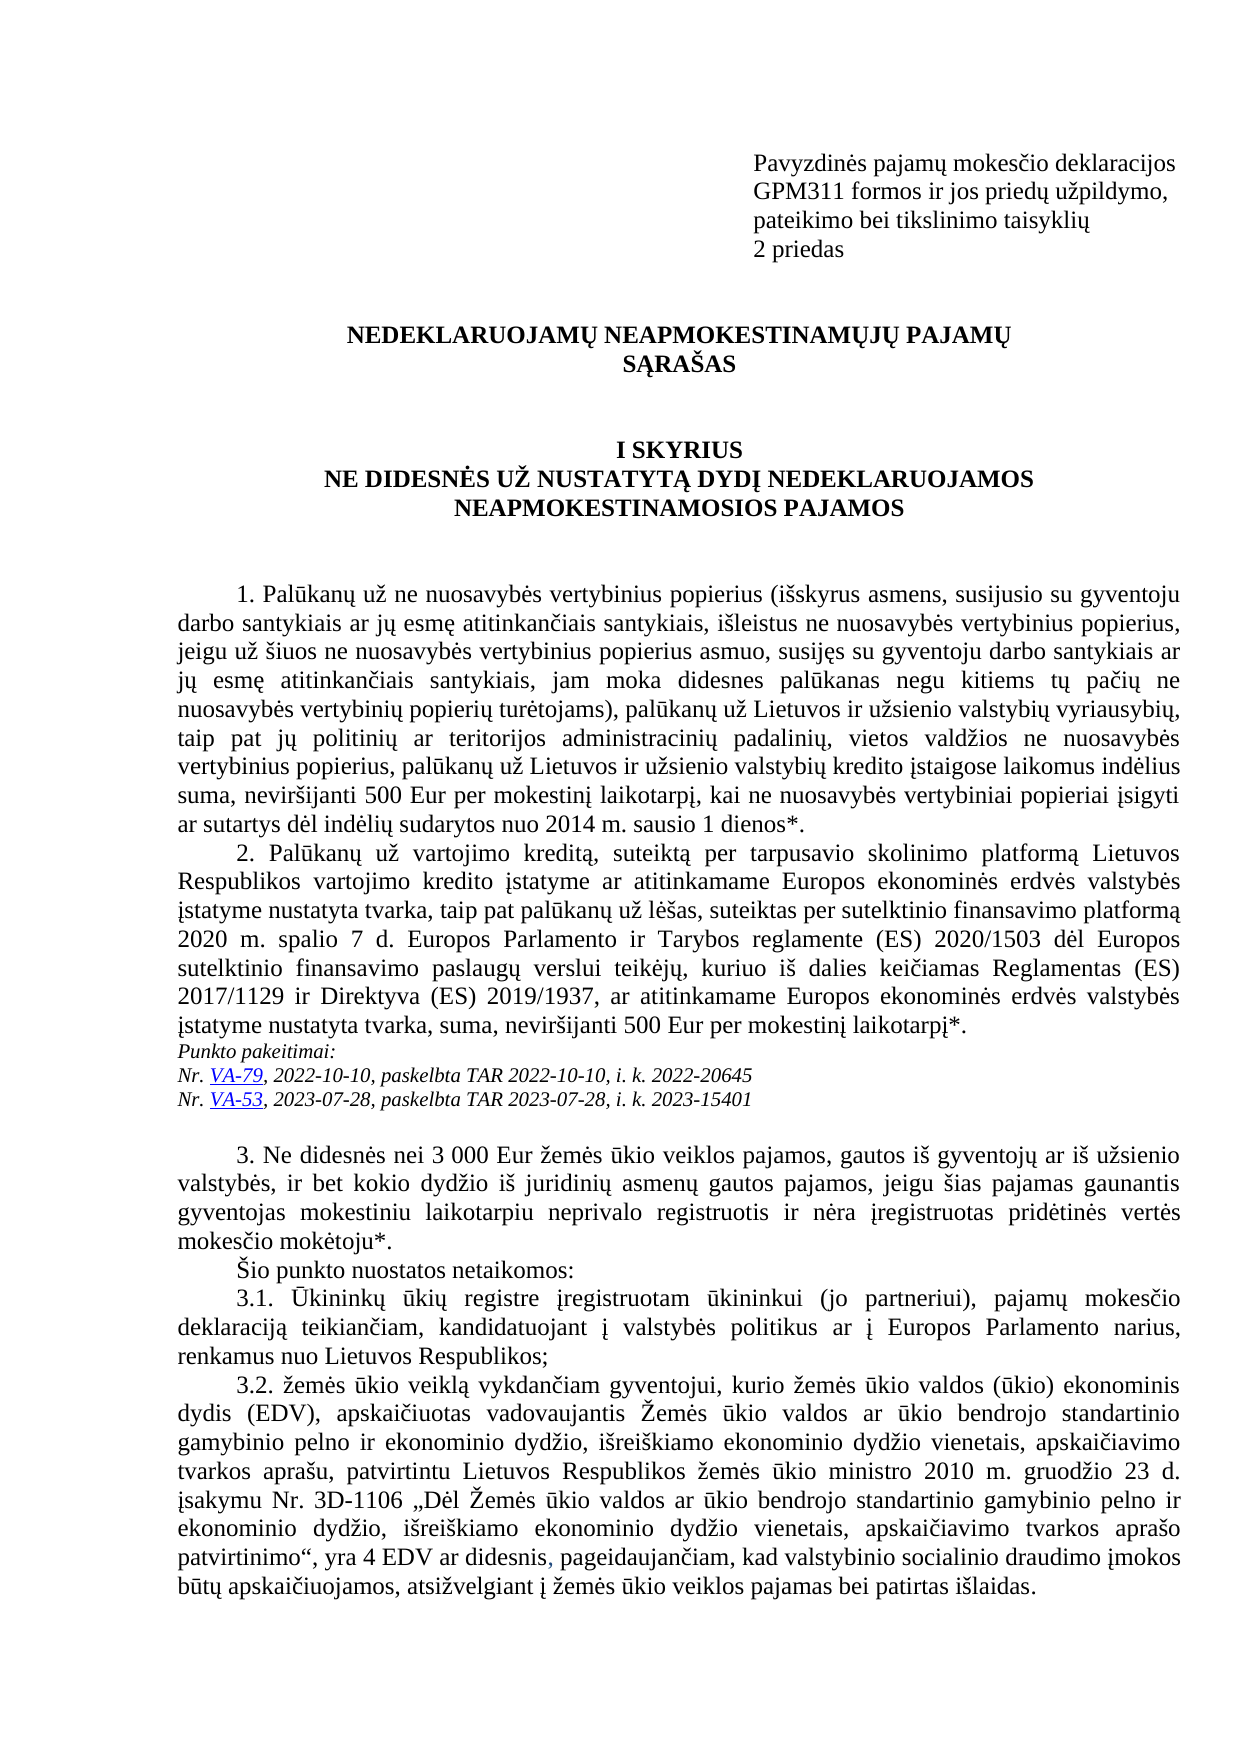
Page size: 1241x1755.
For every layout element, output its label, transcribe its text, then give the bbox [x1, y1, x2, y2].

text Nr. VA-79, 2022-10-10, paskelbta TAR 2022-10-10, i. k. 2022-20645 [177, 1063, 1181, 1087]
text Pavyzdinės pajamų mokesčio deklaracijos [753, 148, 1181, 176]
text SĄRAŠAS [177, 349, 1181, 378]
text NE DIDESNĖS UŽ NUSTATYTĄ DYDĮ NEDEKLARUOJAMOS NEAPMOKESTINAMOSIOS PAJAMOS [177, 464, 1181, 521]
text GPM311 formos ir jos priedų užpildymo, [753, 176, 1181, 205]
text Šio punkto nuostatos netaikomos: [177, 1255, 1181, 1283]
text 2. Palūkanų už vartojimo kreditą, suteiktą per tarpusavio skolinimo platformą Lietuvos Respublikos vartojimo kredito įstatyme ar atitinkamame Europos ekonominės erdvės valstybės įstatyme nustatyta tvarka, taip pat palūkanų už lėšas, suteiktas per sutelktinio finansavimo platformą 2020 m. spalio 7 d. Europos Parlamento ir Tarybos reglamente (ES) 2020/1503 dėl Europos sutelktinio finansavimo paslaugų verslui teikėjų, kuriuo iš dalies keičiamas Reglamentas (ES) 2017/1129 ir Direktyva (ES) 2019/1937, ar atitinkamame Europos ekonominės erdvės valstybės įstatyme nustatyta tvarka, suma, neviršijanti 500 Eur per mokestinį laikotarpį*. [177, 838, 1181, 1039]
text NEDEKLARUOJAMŲ NEAPMOKESTINAMŲJŲ PAJAMŲ [177, 320, 1181, 349]
text 3.1. Ūkininkų ūkių registre įregistruotam ūkininkui (jo partneriui), pajamų mokesčio deklaraciją teikiančiam, kandidatuojant į valstybės politikus ar į Europos Parlamento narius, renkamus nuo Lietuvos Respublikos; [177, 1283, 1181, 1370]
text 3. Ne didesnės nei 3 000 Eur žemės ūkio veiklos pajamos, gautos iš gyventojų ar iš užsienio valstybės, ir bet kokio dydžio iš juridinių asmenų gautos pajamos, jeigu šias pajamas gaunantis gyventojas mokestiniu laikotarpiu neprivalo registruotis ir nėra įregistruotas pridėtinės vertės mokesčio mokėtoju*. [177, 1140, 1181, 1255]
text I SKYRIUS [177, 435, 1181, 464]
text Punkto pakeitimai: [177, 1039, 1181, 1063]
text Nr. VA-53, 2023-07-28, paskelbta TAR 2023-07-28, i. k. 2023-15401 [177, 1087, 1181, 1111]
text 3.2. žemės ūkio veiklą vykdančiam gyventojui, kurio žemės ūkio valdos (ūkio) ekonominis dydis (EDV), apskaičiuotas vadovaujantis Žemės ūkio valdos ar ūkio bendrojo standartinio gamybinio pelno ir ekonominio dydžio, išreiškiamo ekonominio dydžio vienetais, apskaičiavimo tvarkos aprašu, patvirtintu Lietuvos Respublikos žemės ūkio ministro 2010 m. gruodžio 23 d. įsakymu Nr. 3D-1106 „Dėl Žemės ūkio valdos ar ūkio bendrojo standartinio gamybinio pelno ir ekonominio dydžio, išreiškiamo ekonominio dydžio vienetais, apskaičiavimo tvarkos aprašo patvirtinimo“, yra 4 EDV ar didesnis, pageidaujančiam, kad valstybinio socialinio draudimo įmokos būtų apskaičiuojamos, atsižvelgiant į žemės ūkio veiklos pajamas bei patirtas išlaidas. [177, 1370, 1181, 1600]
text 2 priedas [679, 234, 1181, 263]
text 1. Palūkanų už ne nuosavybės vertybinius popierius (išskyrus asmens, susijusio su gyventoju darbo santykiais ar jų esmę atitinkančiais santykiais, išleistus ne nuosavybės vertybinius popierius, jeigu už šiuos ne nuosavybės vertybinius popierius asmuo, susijęs su gyventoju darbo santykiais ar jų esmę atitinkančiais santykiais, jam moka didesnes palūkanas negu kitiems tų pačių ne nuosavybės vertybinių popierių turėtojams), palūkanų už Lietuvos ir užsienio valstybių vyriausybių, taip pat jų politinių ar teritorijos administracinių padalinių, vietos valdžios ne nuosavybės vertybinius popierius, palūkanų už Lietuvos ir užsienio valstybių kredito įstaigose laikomus indėlius suma, neviršijanti 500 Eur per mokestinį laikotarpį, kai ne nuosavybės vertybiniai popieriai įsigyti ar sutartys dėl indėlių sudarytos nuo 2014 m. sausio 1 dienos*. [177, 579, 1181, 838]
text pateikimo bei tikslinimo taisyklių [753, 205, 1181, 234]
